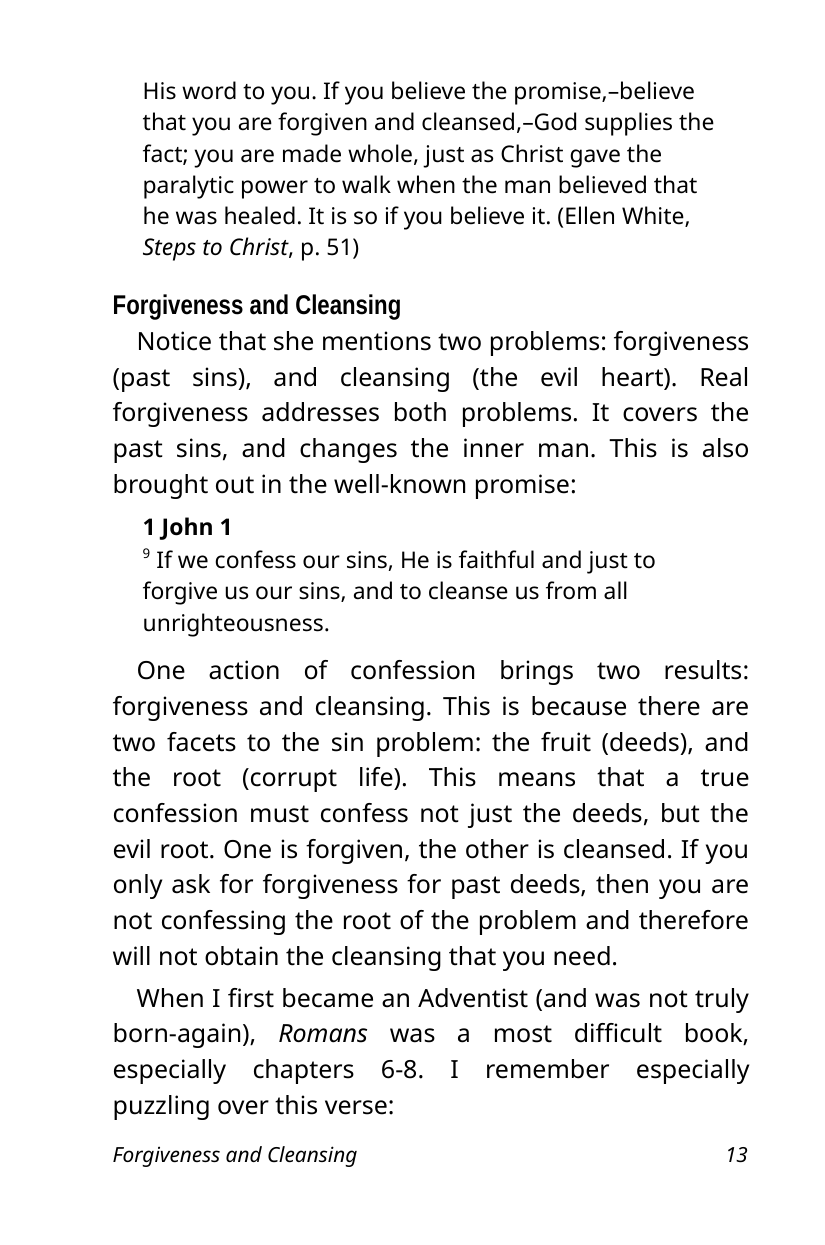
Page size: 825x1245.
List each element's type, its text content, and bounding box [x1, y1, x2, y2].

text His word to you. If you believe the promise,–believe that you are forgiven and cleansed,–God supplies the fact; you are made whole, just as Christ gave the paralytic power to walk when the man believed that he was healed. It is so if you believe it. (Ellen White, Steps to Christ, p. 51) [142, 75, 720, 262]
text 1 John 1 [142, 511, 750, 542]
text When I first became an Adventist (and was not truly born-again), Romans was a most difficult book, especially chapters 6-8. I remember especially puzzling over this verse: [112, 980, 750, 1122]
subtitle Forgiveness and Cleansing [112, 289, 750, 321]
text One action of confession brings two results: forgiveness and cleansing. This is because there are two facets to the sin problem: the fruit (deeds), and the root (corrupt life). This means that a true confession must confess not just the deeds, but the evil root. One is forgiven, the other is cleansed. If you only ask for forgiveness for past deeds, then you are not confessing the root of the problem and therefore will not obtain the cleansing that you need. [112, 653, 750, 973]
text 9 If we confess our sins, He is faithful and just to forgive us our sins, and to cleanse us from all unrighteousness. [142, 544, 720, 638]
text Notice that she mentions two problems: forgiveness (past sins), and cleansing (the evil heart). Real forgiveness addresses both problems. It covers the past sins, and changes the inner man. This is also brought out in the well-known promise: [112, 323, 750, 501]
